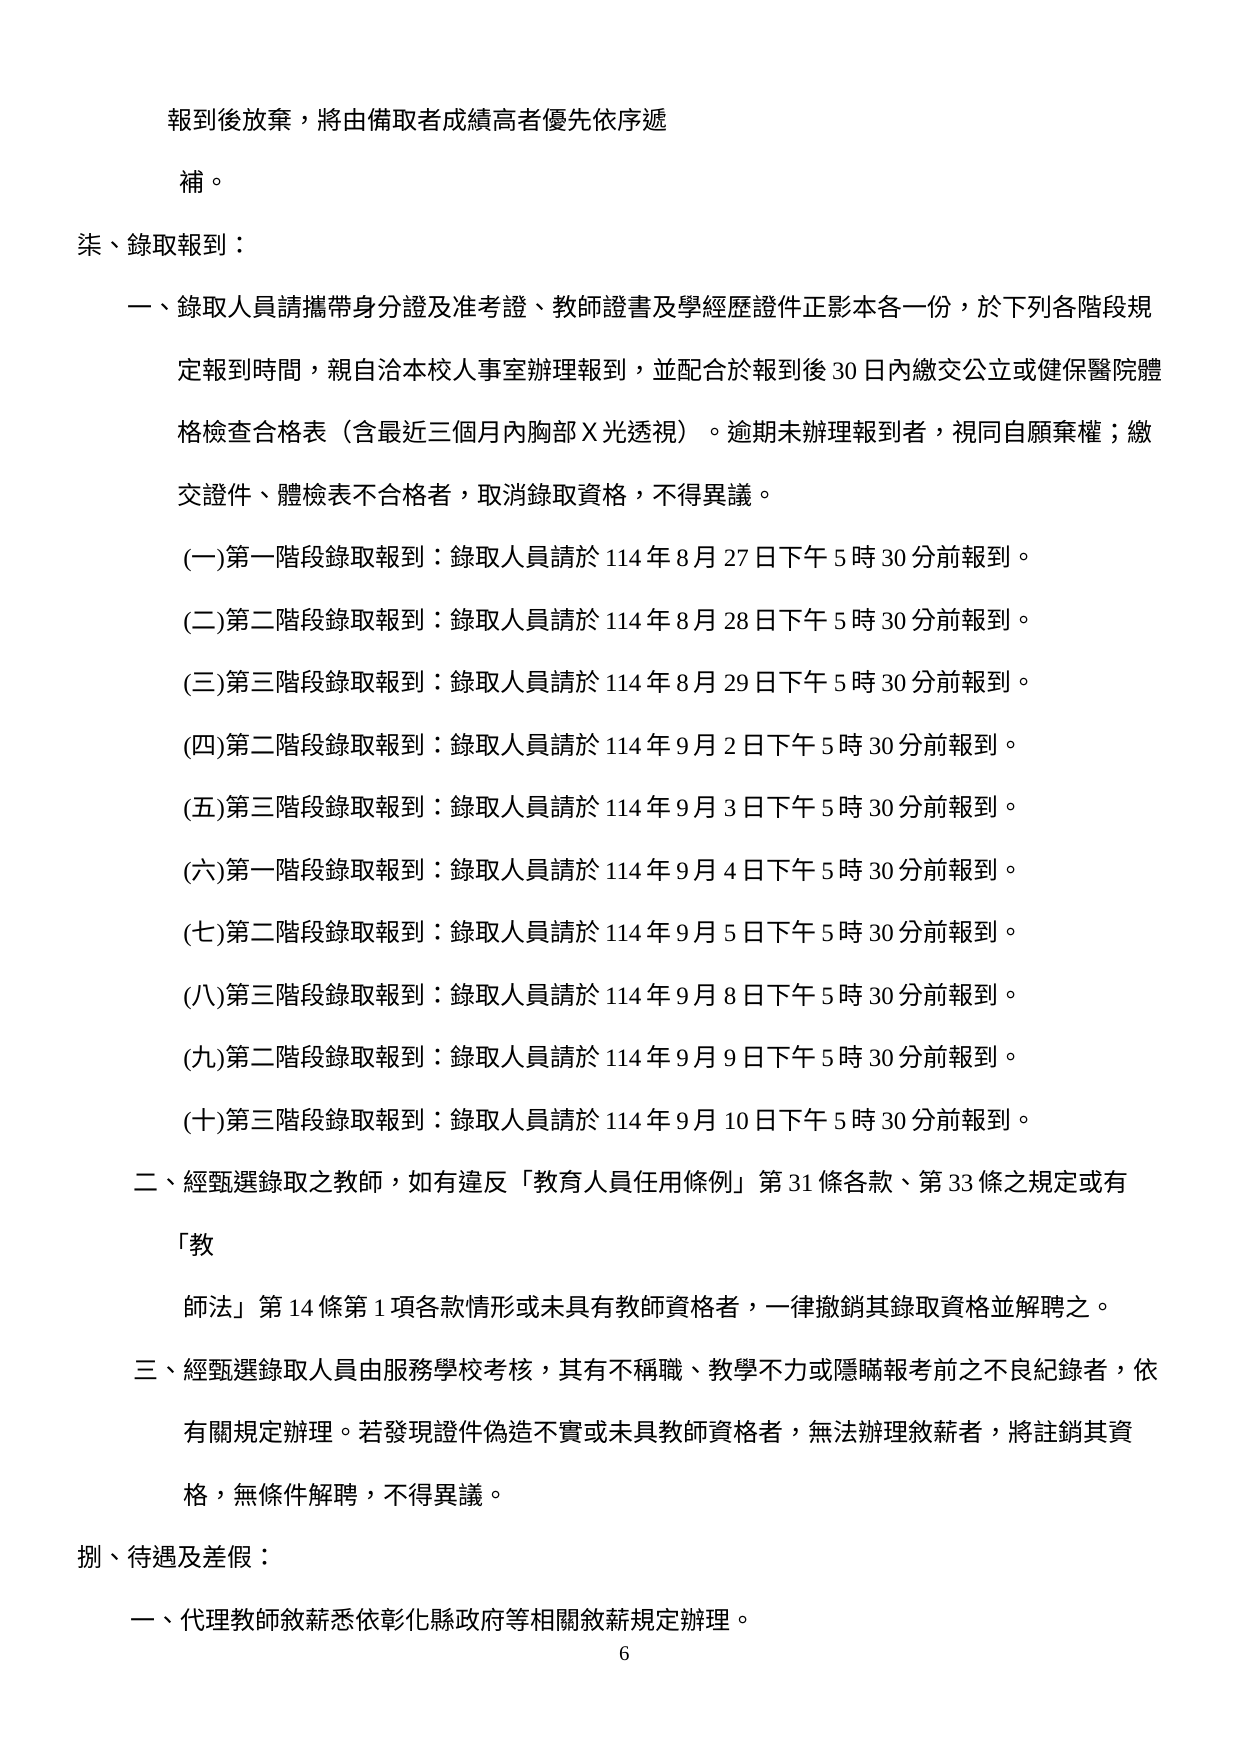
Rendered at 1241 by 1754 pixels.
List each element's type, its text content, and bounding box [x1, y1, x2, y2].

text (二)第二階段錄取報到：錄取人員請於114年8月28日下午5時30分前報到。 [127, 577, 1163, 639]
text 交證件、體檢表不合格者，取消錄取資格，不得異議。 [114, 452, 1163, 514]
text (六)第一階段錄取報到：錄取人員請於114年9月4日下午5時30分前報到。 [127, 827, 1163, 889]
text 補。 [142, 139, 1163, 202]
text (七)第二階段錄取報到：錄取人員請於114年9月5日下午5時30分前報到。 [127, 889, 1163, 952]
text (八)第三階段錄取報到：錄取人員請於114年9月8日下午5時30分前報到。 [127, 952, 1163, 1014]
text 一、錄取人員請攜帶身分證及准考證、教師證書及學經歷證件正影本各一份，於下列各階段規 [114, 264, 1163, 327]
text 二、經甄選錄取之教師，如有違反「教育人員任用條例」第31條各款、第33條之規定或有「教 [114, 1139, 1163, 1264]
text 格，無條件解聘，不得異議。 [114, 1452, 1163, 1514]
text 師法」第14條第1項各款情形或未具有教師資格者，一律撤銷其錄取資格並解聘之。 [114, 1264, 1163, 1327]
text (三)第三階段錄取報到：錄取人員請於114年8月29日下午5時30分前報到。 [127, 639, 1163, 702]
text 一、代理教師敘薪悉依彰化縣政府等相關敘薪規定辦理。 [118, 1577, 1163, 1639]
text 本次甄選名額為學前不分類巡迴輔導代理教師 (實缺)1名，備取若干名，如有棄權未報到、報到後放棄，將由備取者成績高者優先依序遞 [142, 77, 1163, 139]
text 柒、錄取報到： [77, 202, 1163, 264]
text 格檢查合格表（含最近三個月內胸部Ｘ光透視）。逾期未辦理報到者，視同自願棄權；繳 [114, 389, 1163, 452]
text 三、經甄選錄取人員由服務學校考核，其有不稱職、教學不力或隱瞞報考前之不良紀錄者，依 [114, 1327, 1163, 1389]
text (五)第三階段錄取報到：錄取人員請於114年9月3日下午5時30分前報到。 [127, 764, 1163, 827]
text (四)第二階段錄取報到：錄取人員請於114年9月2日下午5時30分前報到。 [127, 702, 1163, 764]
text 定報到時間，親自洽本校人事室辦理報到，並配合於報到後30日內繳交公立或健保醫院體 [114, 327, 1163, 389]
text (一)第一階段錄取報到：錄取人員請於114年8月27日下午5時30分前報到。 [127, 514, 1163, 577]
text 捌、待遇及差假： [77, 1514, 1163, 1577]
text 有關規定辦理。若發現證件偽造不實或未具教師資格者，無法辦理敘薪者，將註銷其資 [114, 1389, 1163, 1452]
text (十)第三階段錄取報到：錄取人員請於114年9月10日下午5時30分前報到。 [127, 1077, 1163, 1139]
text (九)第二階段錄取報到：錄取人員請於114年9月9日下午5時30分前報到。 [127, 1014, 1163, 1077]
